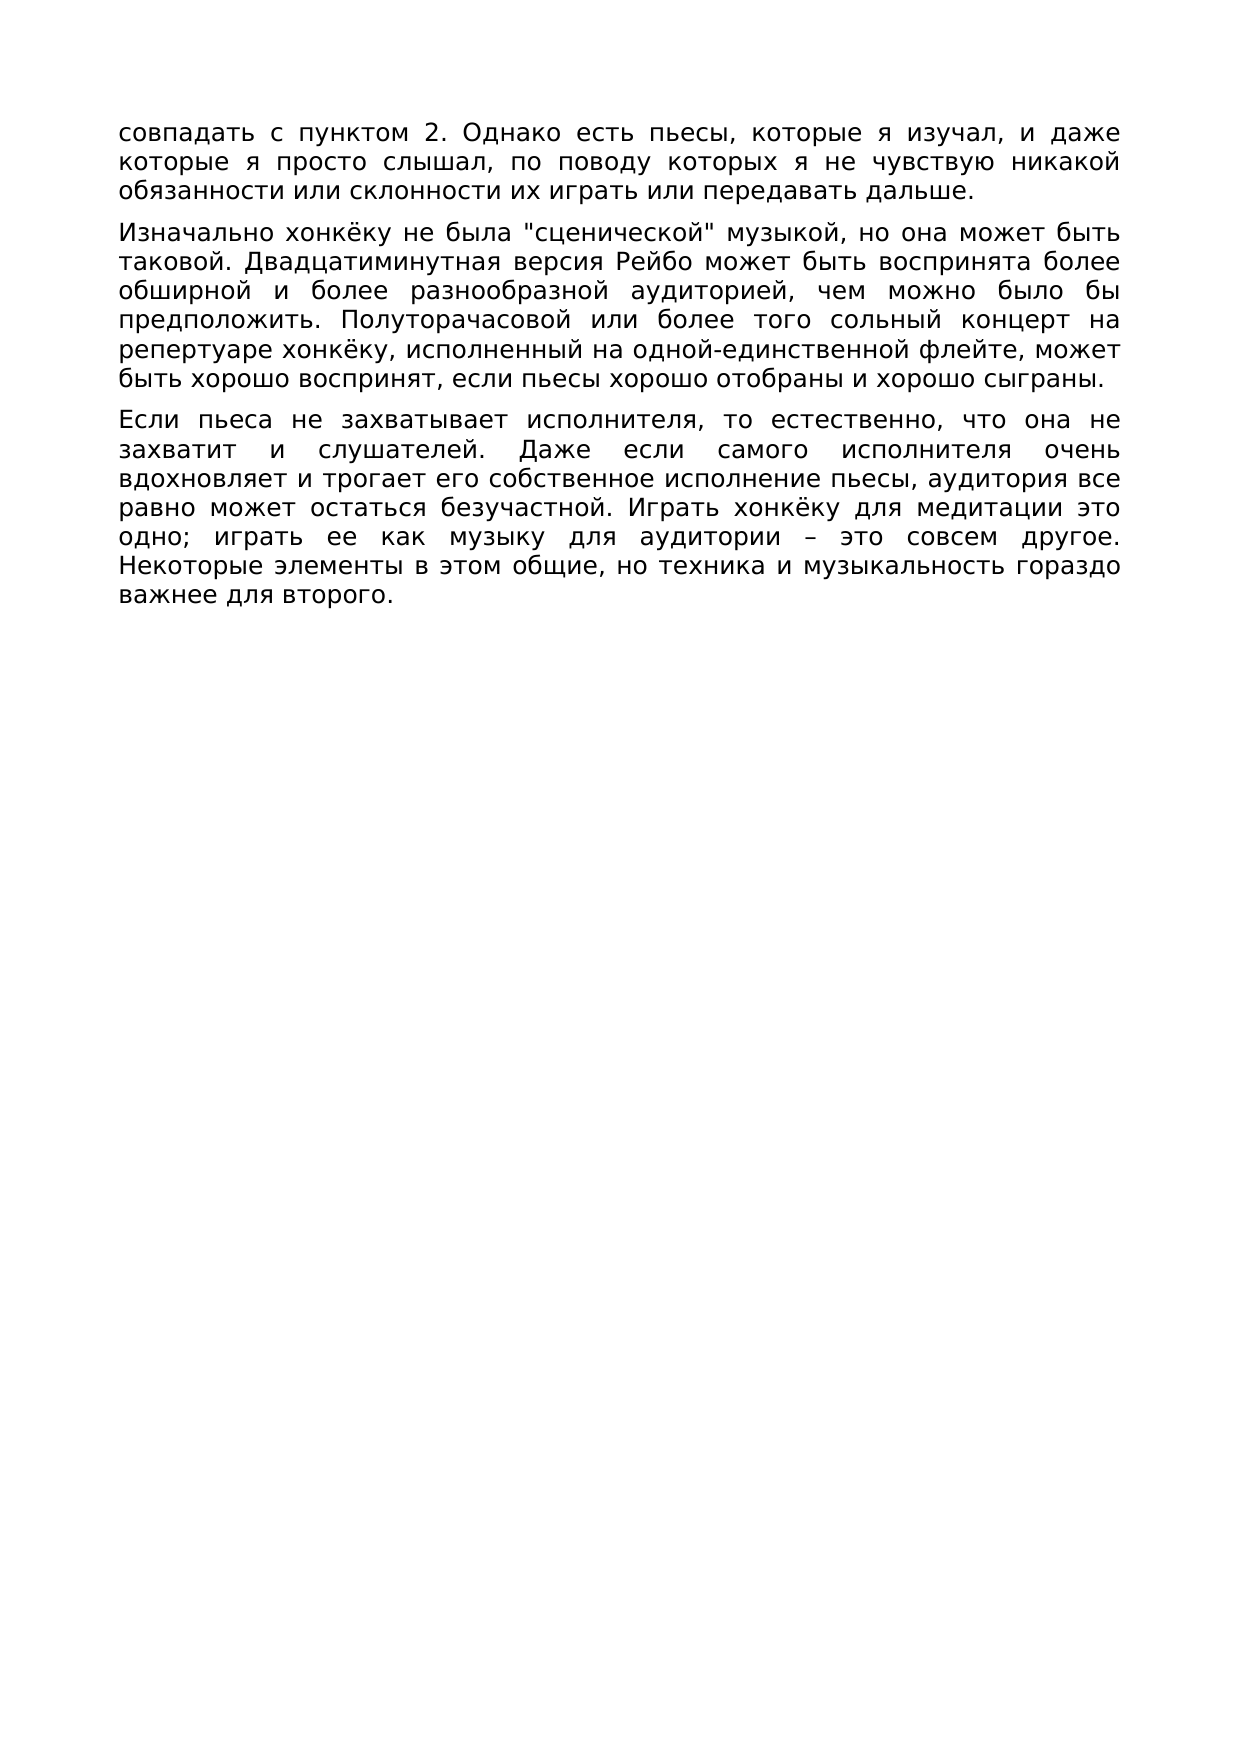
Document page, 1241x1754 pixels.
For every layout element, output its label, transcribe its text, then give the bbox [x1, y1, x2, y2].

text совпадать с пунктом 2. Однако есть пьесы, которые я изучал, и даже которые я просто слышал, по поводу которых я не чувствую никакой обязанности или склонности их играть или передавать дальше. [118, 118, 1122, 206]
text Если пьеса не захватывает исполнителя, то естественно, что она не захватит и слушателей. Даже если самого исполнителя очень вдохновляет и трогает его собственное исполнение пьесы, аудитория все равно может остаться безучастной. Играть хонкёку для медитации это одно; играть ее как музыку для аудитории – это совсем другое. Некоторые элементы в этом общие, но техника и музыкальность гораздо важнее для второго. [118, 406, 1122, 610]
text Изначально хонкёку не была "сценической" музыкой, но она может быть таковой. Двадцатиминутная версия Рейбо может быть воспринята более обширной и более разнообразной аудиторией, чем можно было бы предположить. Полуторачасовой или более того сольный концерт на репертуаре хонкёку, исполненный на одной-единственной флейте, может быть хорошо воспринят, если пьесы хорошо отобраны и хорошо сыграны. [118, 218, 1122, 393]
